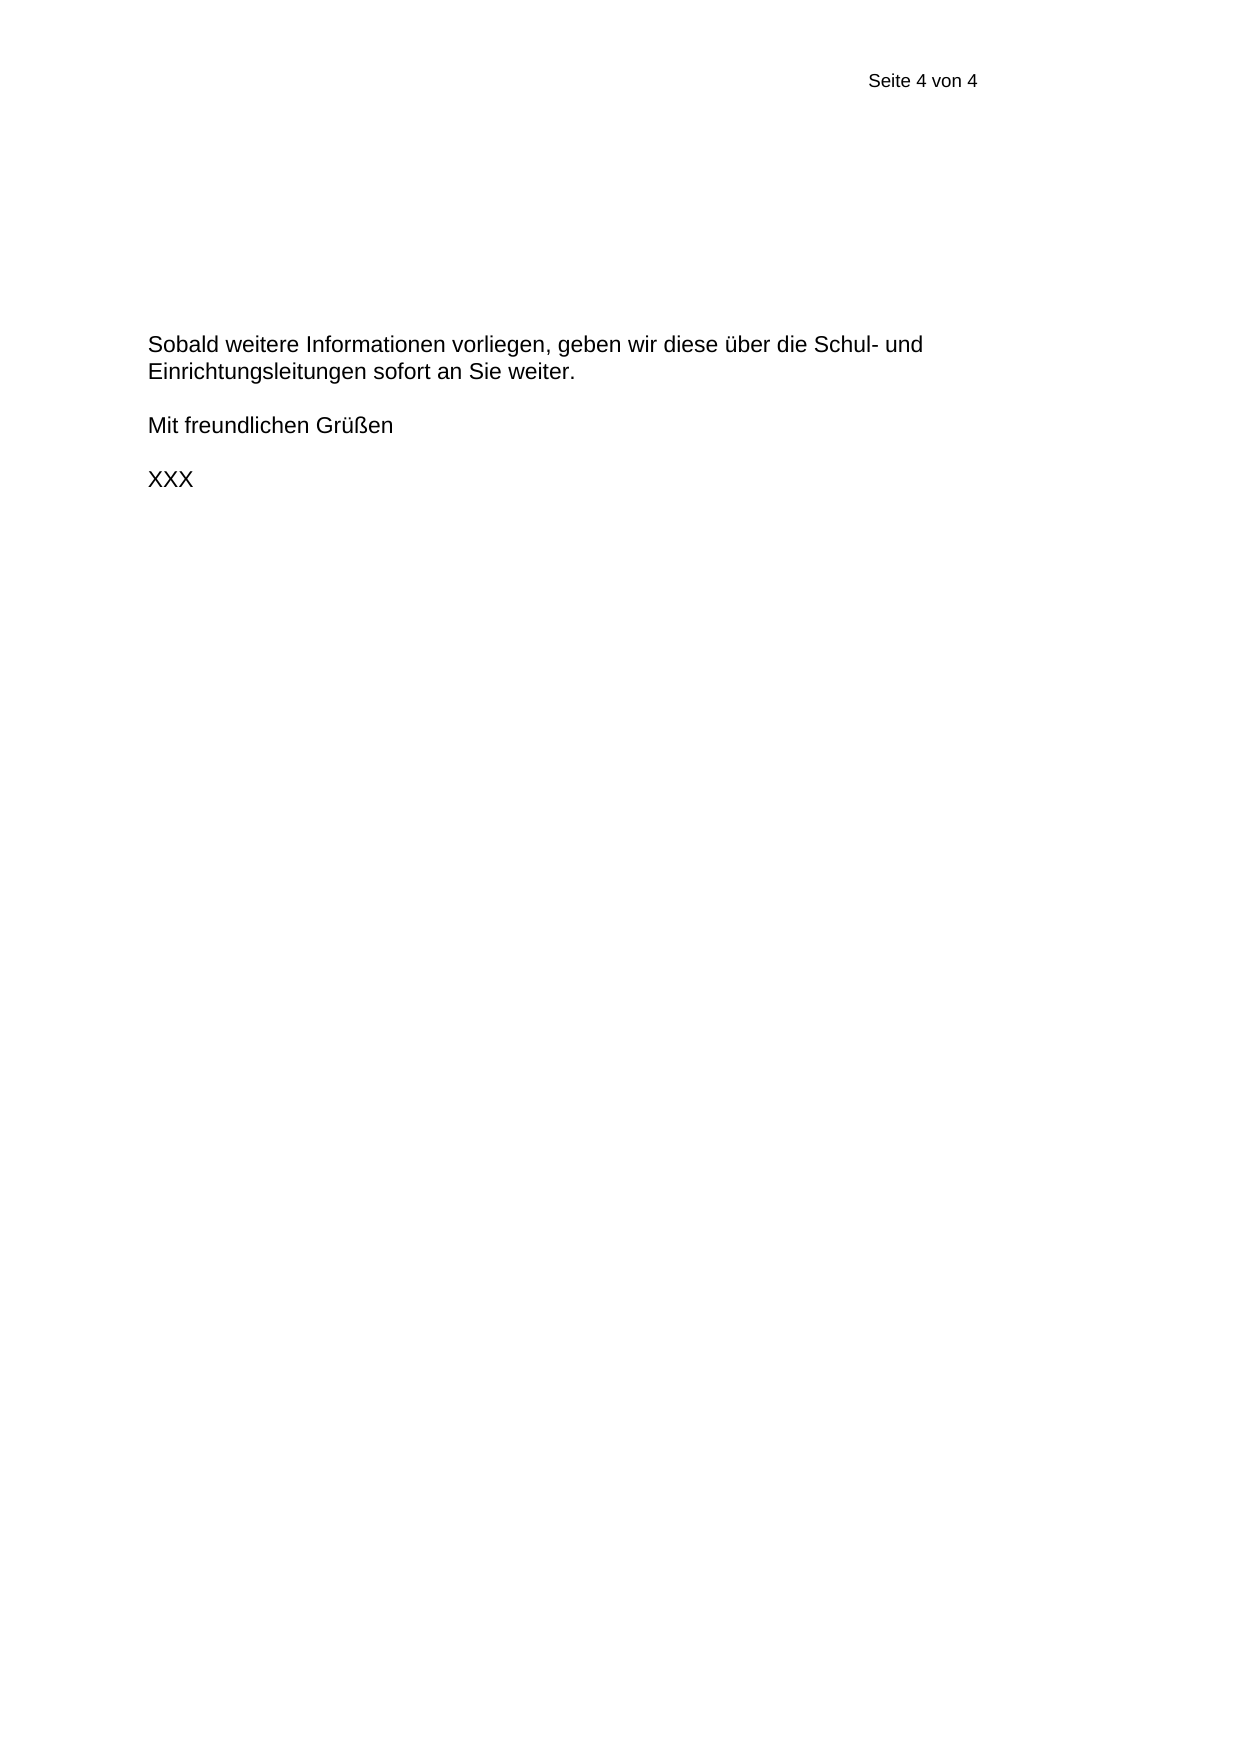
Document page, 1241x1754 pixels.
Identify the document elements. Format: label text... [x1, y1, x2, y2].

text Sobald weitere Informationen vorliegen, geben wir diese über die Schul- und Einrichtungsleitungen sofort an Sie weiter. [148, 331, 1109, 385]
text Mit freundlichen Grüßen [148, 412, 1109, 439]
text XXX [148, 466, 1109, 493]
